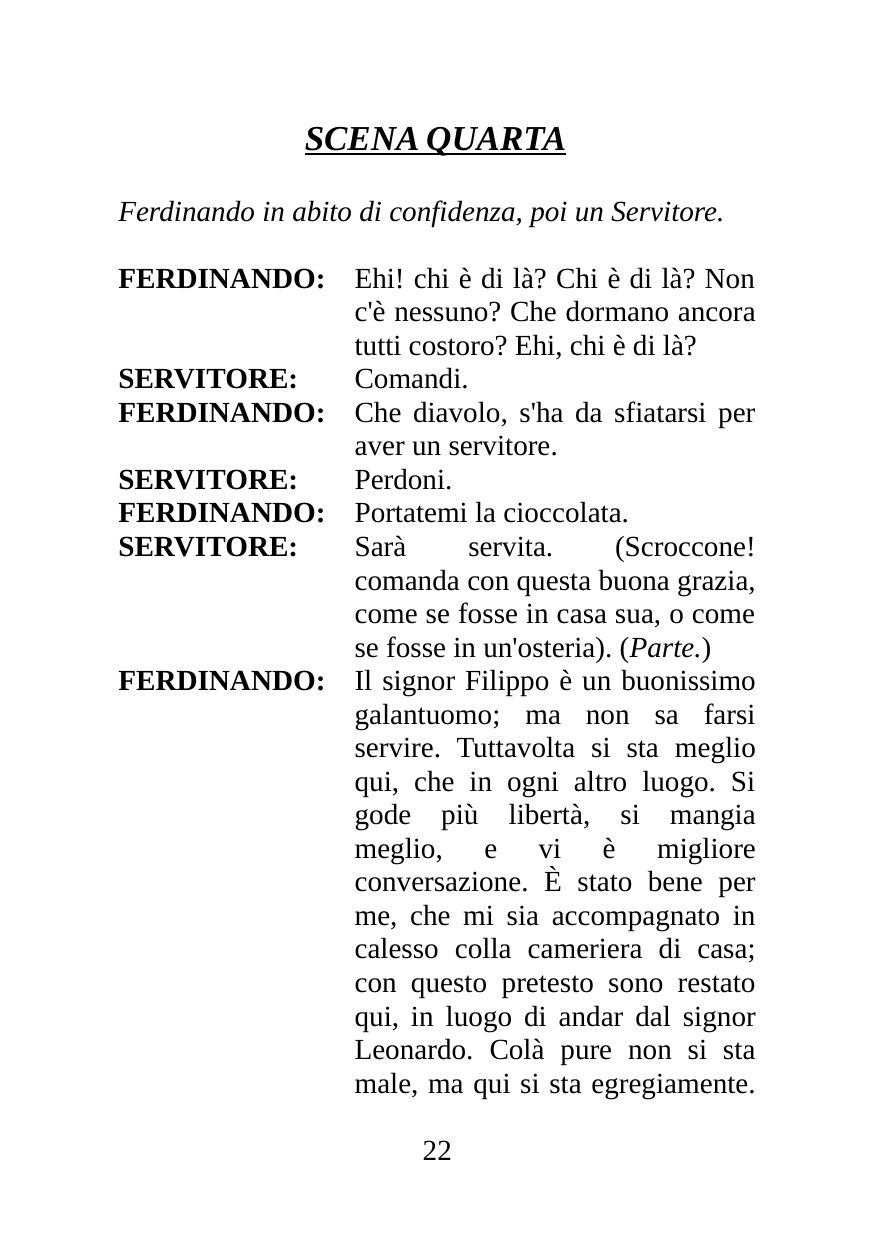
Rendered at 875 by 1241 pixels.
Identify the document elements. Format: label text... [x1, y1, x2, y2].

text FERDINANDO: Che diavolo, s'ha da sfiatarsi per aver un servitore. [118, 395, 756, 462]
text SERVITORE: Comandi. [118, 361, 756, 395]
text FERDINANDO: Portatemi la cioccolata. [118, 496, 756, 529]
text SERVITORE: Perdoni. [118, 462, 756, 496]
text FERDINANDO: Il signor Filippo è un buonissimo galantuomo; ma non sa farsi servire. Tuttavolta si sta meglio qui, che in ogni altro luogo. Si gode più libertà, si mangia meglio, e vi è migliore conversazione. È stato bene per me, che mi sia accompagnato in calesso colla cameriera di casa; con questo pretesto sono restato qui, in luogo di andar dal signor Leonardo. Colà pure non si sta male, ma qui si sta egregiamente. [118, 663, 756, 1099]
text Ferdinando in abito di confidenza, poi un Servitore. [118, 194, 756, 227]
text SERVITORE: Sarà servita. (Scroccone! comanda con questa buona grazia, come se fosse in casa sua, o come se fosse in un'osteria). (Parte.) [118, 529, 756, 663]
subtitle SCENA QUARTA [118, 118, 756, 158]
text FERDINANDO: Ehi! chi è di là? Chi è di là? Non c'è nessuno? Che dormano ancora tutti costoro? Ehi, chi è di là? [118, 261, 756, 361]
